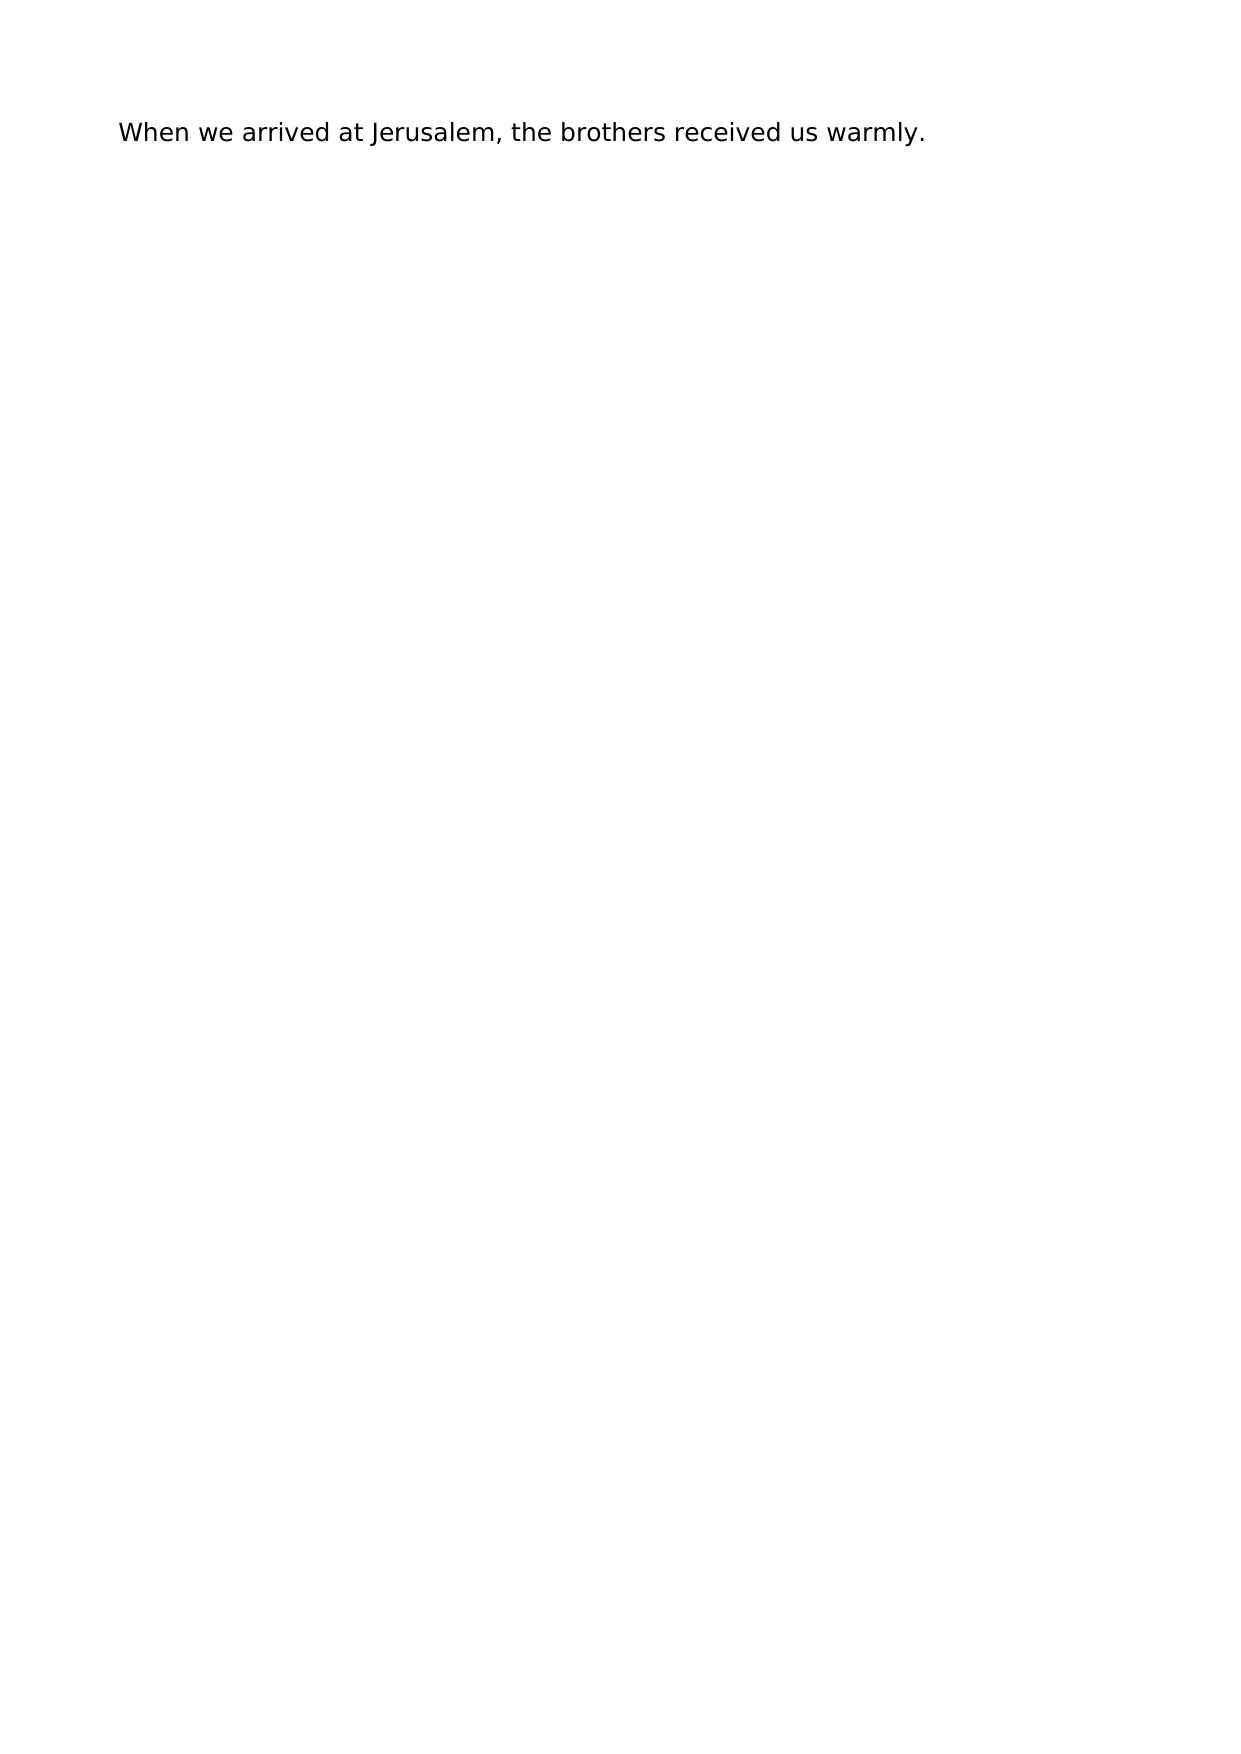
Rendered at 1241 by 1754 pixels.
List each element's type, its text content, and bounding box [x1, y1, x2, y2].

text When we arrived at Jerusalem, the brothers received us warmly. [118, 118, 1122, 147]
